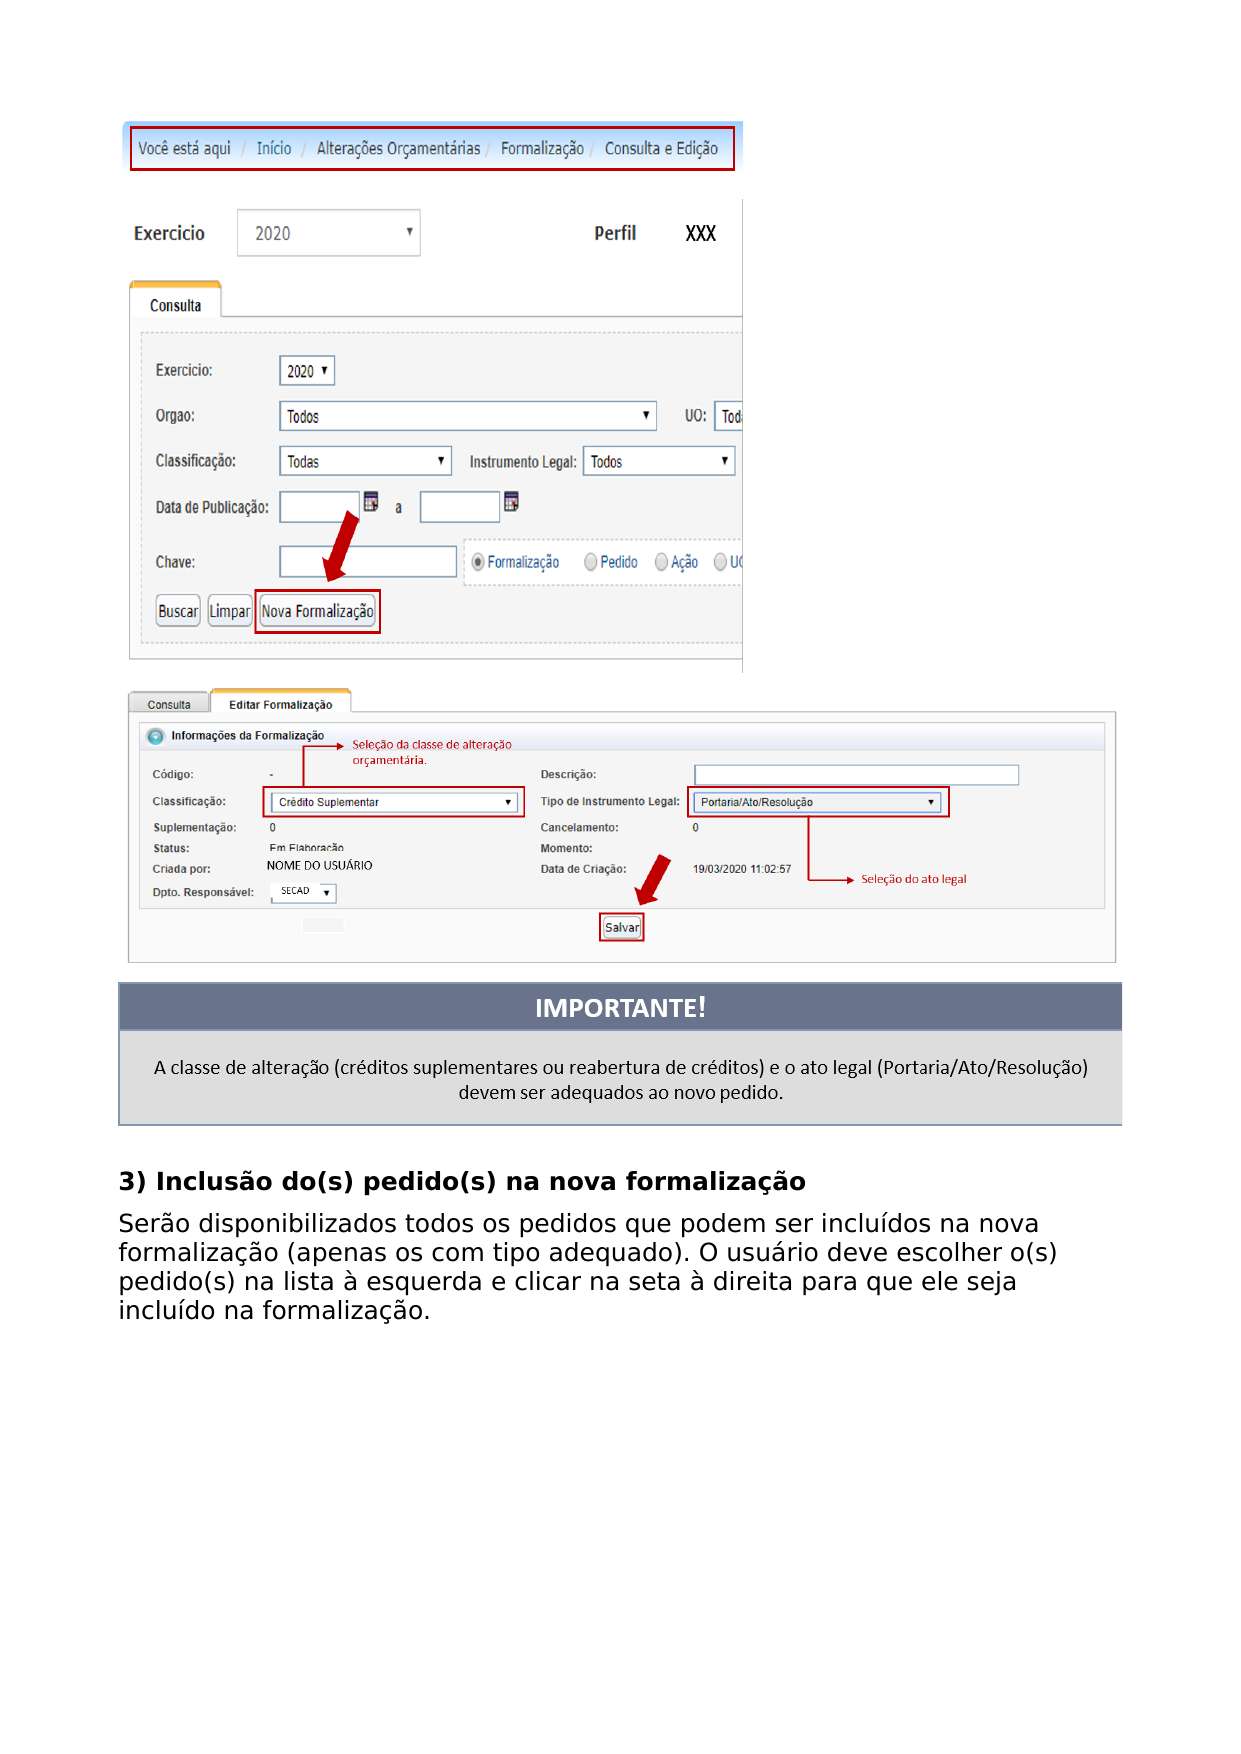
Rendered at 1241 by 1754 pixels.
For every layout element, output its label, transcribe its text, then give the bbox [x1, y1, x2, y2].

text 3) Inclusão do(s) pedido(s) na nova formalização [118, 1167, 1122, 1196]
picture [118, 118, 744, 673]
picture [118, 685, 1123, 968]
text Serão disponibilizados todos os pedidos que podem ser incluídos na nova formalização (apenas os com tipo adequado). O usuário deve escolher o(s) pedido(s) na lista à esquerda e clicar na seta à direita para que ele seja incluído na formalização. [118, 1209, 1122, 1325]
picture [118, 980, 1123, 1126]
